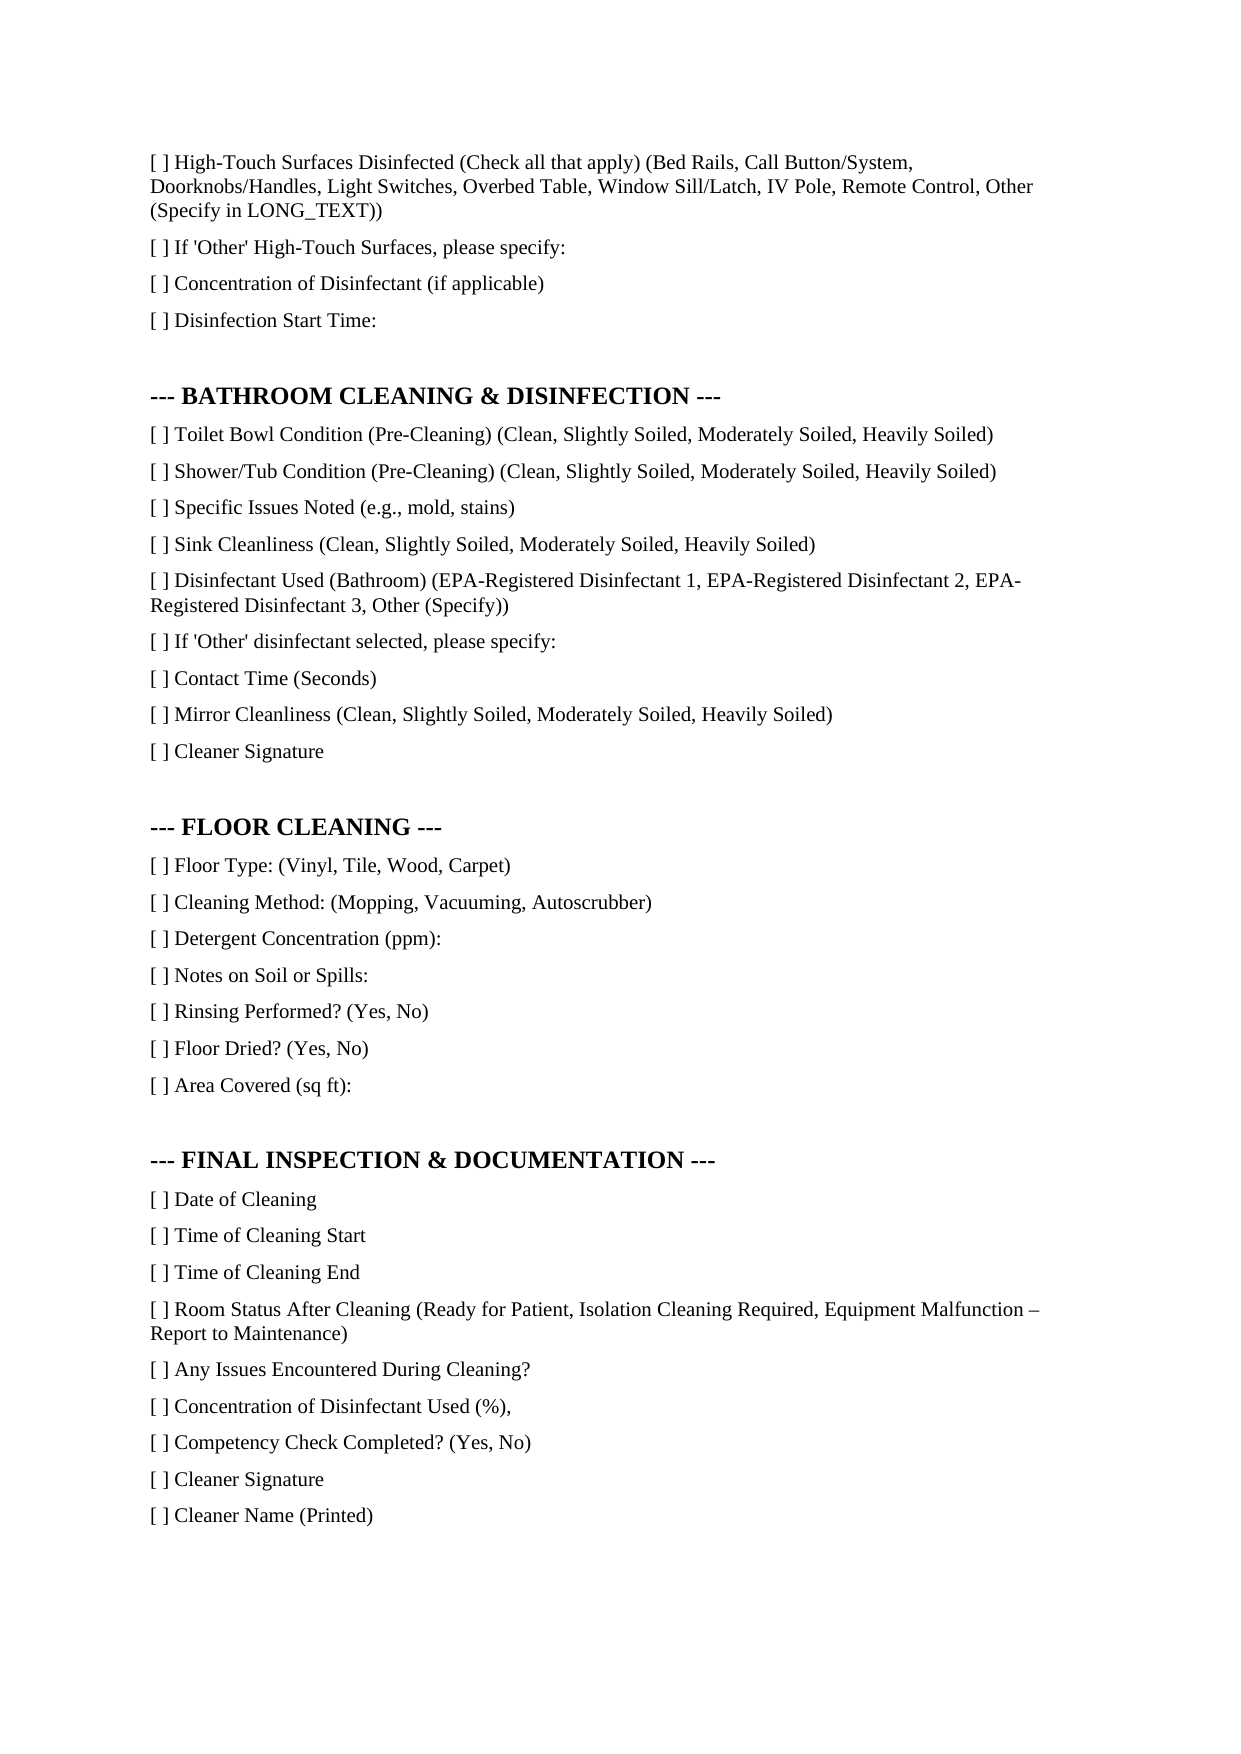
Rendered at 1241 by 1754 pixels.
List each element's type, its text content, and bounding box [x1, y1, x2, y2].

text [ ] Any Issues Encountered During Cleaning? [150, 1357, 1090, 1381]
text [ ] Rinsing Performed? (Yes, No) [150, 999, 1090, 1023]
text [ ] Time of Cleaning End [150, 1260, 1090, 1284]
text [ ] Floor Type: (Vinyl, Tile, Wood, Carpet) [150, 853, 1090, 877]
text [ ] Disinfectant Used (Bathroom) (EPA-Registered Disinfectant 1, EPA-Registered Disinfectant 2, EPA-Registered Disinfectant 3, Other (Specify)) [150, 568, 1090, 617]
text [ ] High-Touch Surfaces Disinfected (Check all that apply) (Bed Rails, Call Button/System, Doorknobs/Handles, Light Switches, Overbed Table, Window Sill/Latch, IV Pole, Remote Control, Other (Specify in LONG_TEXT)) [150, 150, 1090, 222]
text [ ] Floor Dried? (Yes, No) [150, 1036, 1090, 1060]
text [ ] Sink Cleanliness (Clean, Slightly Soiled, Moderately Soiled, Heavily Soiled) [150, 532, 1090, 556]
text [ ] If 'Other' disinfectant selected, please specify: [150, 629, 1090, 653]
text [ ] Concentration of Disinfectant Used (%), [150, 1394, 1090, 1418]
text [ ] Cleaner Signature [150, 1467, 1090, 1491]
text [ ] Cleaner Signature [150, 739, 1090, 763]
text [ ] Cleaner Name (Printed) [150, 1503, 1090, 1527]
text [ ] Detergent Concentration (ppm): [150, 926, 1090, 950]
text --- FINAL INSPECTION & DOCUMENTATION --- [150, 1146, 1090, 1174]
text [ ] Date of Cleaning [150, 1187, 1090, 1211]
text [ ] Mirror Cleanliness (Clean, Slightly Soiled, Moderately Soiled, Heavily Soiled) [150, 702, 1090, 726]
text [ ] Toilet Bowl Condition (Pre-Cleaning) (Clean, Slightly Soiled, Moderately Soiled, Heavily Soiled) [150, 422, 1090, 446]
text [ ] Notes on Soil or Spills: [150, 963, 1090, 987]
text [ ] Cleaning Method: (Mopping, Vacuuming, Autoscrubber) [150, 890, 1090, 914]
text [ ] If 'Other' High-Touch Surfaces, please specify: [150, 235, 1090, 259]
text [ ] Area Covered (sq ft): [150, 1072, 1090, 1097]
text [ ] Competency Check Completed? (Yes, No) [150, 1430, 1090, 1454]
text [ ] Specific Issues Noted (e.g., mold, stains) [150, 495, 1090, 519]
text --- FLOOR CLEANING --- [150, 812, 1090, 841]
text [ ] Shower/Tub Condition (Pre-Cleaning) (Clean, Slightly Soiled, Moderately Soiled, Heavily Soiled) [150, 459, 1090, 483]
text --- BATHROOM CLEANING & DISINFECTION --- [150, 381, 1090, 410]
text [ ] Concentration of Disinfectant (if applicable) [150, 271, 1090, 295]
text [ ] Time of Cleaning Start [150, 1223, 1090, 1247]
text [ ] Disinfection Start Time: [150, 308, 1090, 332]
text [ ] Contact Time (Seconds) [150, 666, 1090, 690]
text [ ] Room Status After Cleaning (Ready for Patient, Isolation Cleaning Required, Equipment Malfunction – Report to Maintenance) [150, 1297, 1090, 1345]
